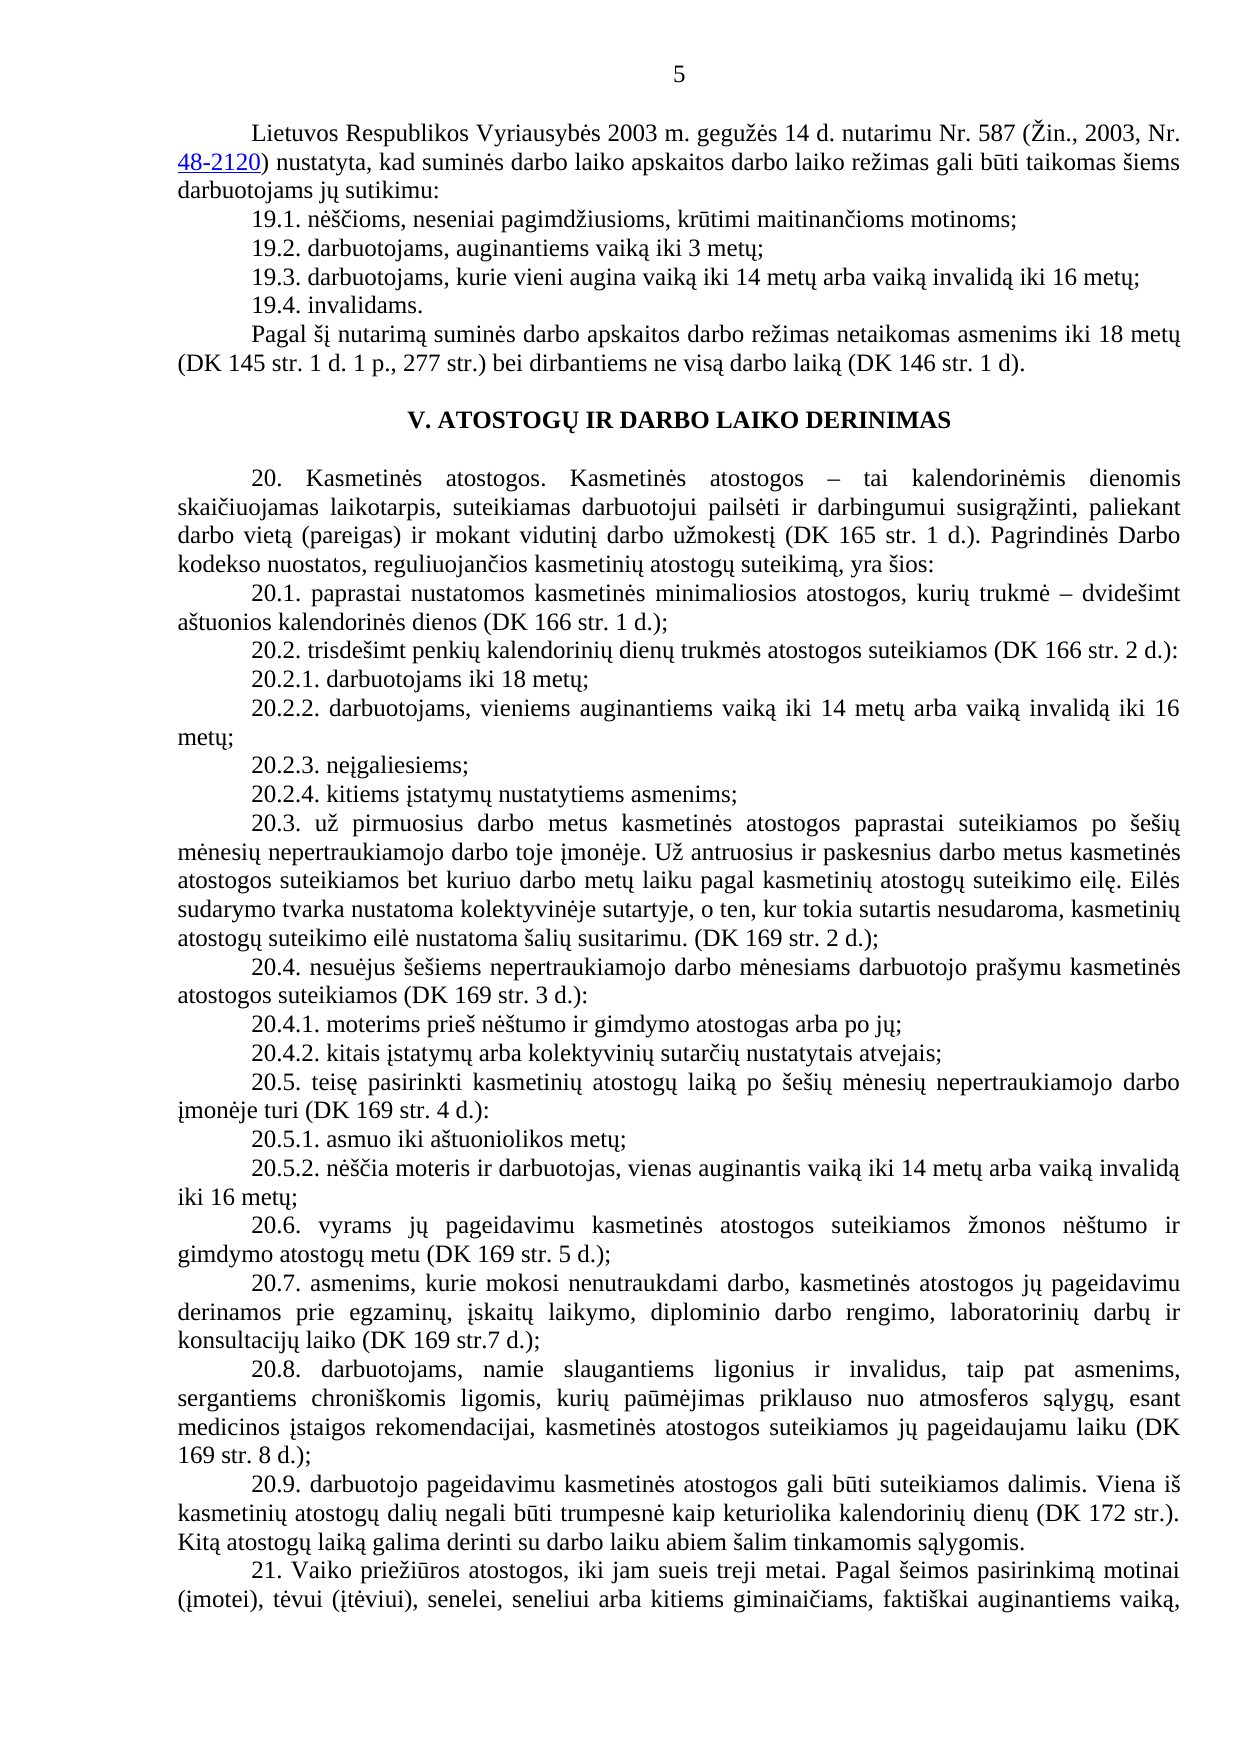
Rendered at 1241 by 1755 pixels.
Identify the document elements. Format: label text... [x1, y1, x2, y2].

text 19.1. nėščioms, neseniai pagimdžiusioms, krūtimi maitinančioms motinoms; [177, 204, 1181, 233]
text 20.2. trisdešimt penkių kalendorinių dienų trukmės atostogos suteikiamos (DK 166 str. 2 d.): [177, 636, 1181, 664]
text 19.3. darbuotojams, kurie vieni augina vaiką iki 14 metų arba vaiką invalidą iki 16 metų; [177, 262, 1181, 291]
text V. ATOSTOGŲ IR DARBO LAIKO DERINIMAS [177, 406, 1181, 434]
text 20.9. darbuotojo pageidavimu kasmetinės atostogos gali būti suteikiamos dalimis. Viena iš kasmetinių atostogų dalių negali būti trumpesnė kaip keturiolika kalendorinių dienų (DK 172 str.). Kitą atostogų laiką galima derinti su darbo laiku abiem šalim tinkamomis sąlygomis. [177, 1469, 1181, 1556]
text 20.4. nesuėjus šešiems nepertraukiamojo darbo mėnesiams darbuotojo prašymu kasmetinės atostogos suteikiamos (DK 169 str. 3 d.): [177, 952, 1181, 1009]
text 20.4.2. kitais įstatymų arba kolektyvinių sutarčių nustatytais atvejais; [177, 1038, 1181, 1067]
text 20.5. teisę pasirinkti kasmetinių atostogų laiką po šešių mėnesių nepertraukiamojo darbo įmonėje turi (DK 169 str. 4 d.): [177, 1067, 1181, 1124]
text Pagal šį nutarimą suminės darbo apskaitos darbo režimas netaikomas asmenims iki 18 metų (DK 145 str. 1 d. 1 p., 277 str.) bei dirbantiems ne visą darbo laiką (DK 146 str. 1 d). [177, 319, 1181, 377]
text 20.2.1. darbuotojams iki 18 metų; [177, 664, 1181, 693]
text 20.2.3. neįgaliesiems; [177, 751, 1181, 779]
text 20.2.2. darbuotojams, vieniems auginantiems vaiką iki 14 metų arba vaiką invalidą iki 16 metų; [177, 693, 1181, 751]
text 19.2. darbuotojams, auginantiems vaiką iki 3 metų; [177, 233, 1181, 262]
text 20.7. asmenims, kurie mokosi nenutraukdami darbo, kasmetinės atostogos jų pageidavimu derinamos prie egzaminų, įskaitų laikymo, diplominio darbo rengimo, laboratorinių darbų ir konsultacijų laiko (DK 169 str.7 d.); [177, 1268, 1181, 1354]
text Lietuvos Respublikos Vyriausybės 2003 m. gegužės 14 d. nutarimu Nr. 587 (Žin., 2003, Nr. 48-2120) nustatyta, kad suminės darbo laiko apskaitos darbo laiko režimas gali būti taikomas šiems darbuotojams jų sutikimu: [177, 118, 1181, 204]
text 20.2.4. kitiems įstatymų nustatytiems asmenims; [177, 779, 1181, 808]
text 20.4.1. moterims prieš nėštumo ir gimdymo atostogas arba po jų; [177, 1009, 1181, 1038]
text 20.6. vyrams jų pageidavimu kasmetinės atostogos suteikiamos žmonos nėštumo ir gimdymo atostogų metu (DK 169 str. 5 d.); [177, 1211, 1181, 1268]
text 20.1. paprastai nustatomos kasmetinės minimaliosios atostogos, kurių trukmė – dvidešimt aštuonios kalendorinės dienos (DK 166 str. 1 d.); [177, 578, 1181, 636]
text 20.8. darbuotojams, namie slaugantiems ligonius ir invalidus, taip pat asmenims, sergantiems chroniškomis ligomis, kurių paūmėjimas priklauso nuo atmosferos sąlygų, esant medicinos įstaigos rekomendacijai, kasmetinės atostogos suteikiamos jų pageidaujamu laiku (DK 169 str. 8 d.); [177, 1354, 1181, 1469]
text 20.3. už pirmuosius darbo metus kasmetinės atostogos paprastai suteikiamos po šešių mėnesių nepertraukiamojo darbo toje įmonėje. Už antruosius ir paskesnius darbo metus kasmetinės atostogos suteikiamos bet kuriuo darbo metų laiku pagal kasmetinių atostogų suteikimo eilę. Eilės sudarymo tvarka nustatoma kolektyvinėje sutartyje, o ten, kur tokia sutartis nesudaroma, kasmetinių atostogų suteikimo eilė nustatoma šalių susitarimu. (DK 169 str. 2 d.); [177, 808, 1181, 952]
text 21. Vaiko priežiūros atostogos, iki jam sueis treji metai. Pagal šeimos pasirinkimą motinai (įmotei), tėvui (įtėviui), senelei, seneliui arba kitiems giminaičiams, faktiškai auginantiems vaiką, [177, 1556, 1181, 1613]
text 20. Kasmetinės atostogos. Kasmetinės atostogos – tai kalendorinėmis dienomis skaičiuojamas laikotarpis, suteikiamas darbuotojui pailsėti ir darbingumui susigrąžinti, paliekant darbo vietą (pareigas) ir mokant vidutinį darbo užmokestį (DK 165 str. 1 d.). Pagrindinės Darbo kodekso nuostatos, reguliuojančios kasmetinių atostogų suteikimą, yra šios: [177, 463, 1181, 578]
text 20.5.1. asmuo iki aštuoniolikos metų; [177, 1124, 1181, 1153]
text 19.4. invalidams. [177, 291, 1181, 319]
text 20.5.2. nėščia moteris ir darbuotojas, vienas auginantis vaiką iki 14 metų arba vaiką invalidą iki 16 metų; [177, 1153, 1181, 1211]
